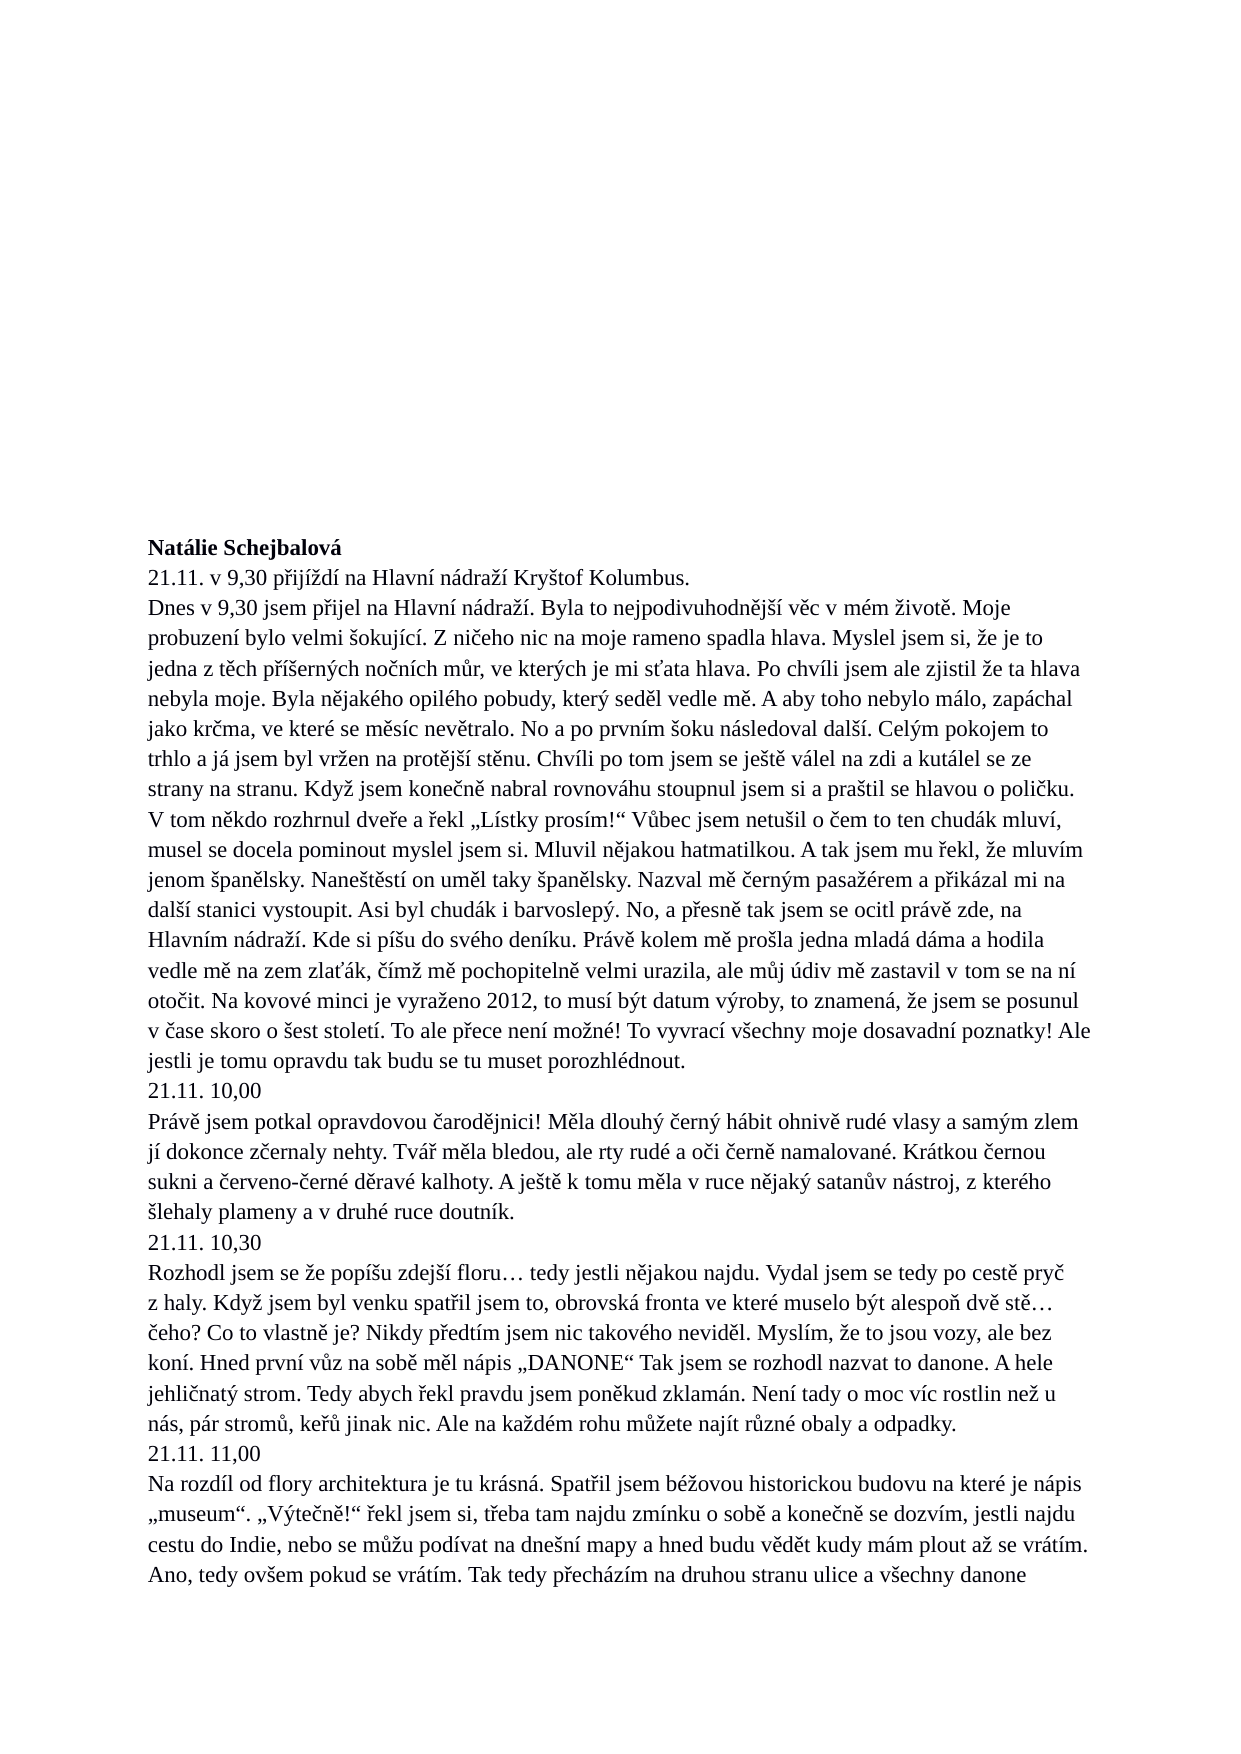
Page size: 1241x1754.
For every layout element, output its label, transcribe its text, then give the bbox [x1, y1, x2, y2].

text Právě jsem potkal opravdovou čarodějnici! Měla dlouhý černý hábit ohnivě rudé vlasy a samým zlem jí dokonce zčernaly nehty. Tvář měla bledou, ale rty rudé a oči černě namalované. Krátkou černou sukni a červeno-černé děravé kalhoty. A ještě k tomu měla v ruce nějaký satanův nástroj, z kterého šlehaly plameny a v druhé ruce doutník. [148, 1108, 1093, 1225]
text 21.11. 10,00 [148, 1078, 1093, 1104]
text 21.11. 11,00 [148, 1440, 1093, 1466]
text 21.11. 10,30 [148, 1229, 1093, 1255]
text Dnes v 9,30 jsem přijel na Hlavní nádraží. Byla to nejpodivuhodnější věc v mém životě. Moje probuzení bylo velmi šokující. Z ničeho nic na moje rameno spadla hlava. Myslel jsem si, že je to jedna z těch příšerných nočních můr, ve kterých je mi sťata hlava. Po chvíli jsem ale zjistil že ta hlava nebyla moje. Byla nějakého opilého pobudy, který seděl vedle mě. A aby toho nebylo málo, zapáchal jako krčma, ve které se měsíc nevětralo. No a po prvním šoku následoval další. Celým pokojem to trhlo a já jsem byl vržen na protější stěnu. Chvíli po tom jsem se ještě válel na zdi a kutálel se ze strany na stranu. Když jsem konečně nabral rovnováhu stoupnul jsem si a praštil se hlavou o poličku. V tom někdo rozhrnul dveře a řekl „Lístky prosím!“ Vůbec jsem netušil o čem to ten chudák mluví, musel se docela pominout myslel jsem si. Mluvil nějakou hatmatilkou. A tak jsem mu řekl, že mluvím jenom španělsky. Naneštěstí on uměl taky španělsky. Nazval mě černým pasažérem a přikázal mi na další stanici vystoupit. Asi byl chudák i barvoslepý. No, a přesně tak jsem se ocitl právě zde, na Hlavním nádraží. Kde si píšu do svého deníku. Právě kolem mě prošla jedna mladá dáma a hodila vedle mě na zem zlaťák, čímž mě pochopitelně velmi urazila, ale můj údiv mě zastavil v tom se na ní otočit. Na kovové minci je vyraženo 2012, to musí být datum výroby, to znamená, že jsem se posunul v čase skoro o šest století. To ale přece není možné! To vyvrací všechny moje dosavadní poznatky! Ale jestli je tomu opravdu tak budu se tu muset porozhlédnout. [148, 594, 1093, 1074]
text Natálie Schejbalová [148, 534, 1093, 560]
text 21.11. v 9,30 přijíždí na Hlavní nádraží Kryštof Kolumbus. [148, 564, 1093, 590]
text Na rozdíl od flory architektura je tu krásná. Spatřil jsem béžovou historickou budovu na které je nápis „museum“. „Výtečně!“ řekl jsem si, třeba tam najdu zmínku o sobě a konečně se dozvím, jestli najdu cestu do Indie, nebo se můžu podívat na dnešní mapy a hned budu vědět kudy mám plout až se vrátím. Ano, tedy ovšem pokud se vrátím. Tak tedy přecházím na druhou stranu ulice a všechny danone [148, 1470, 1093, 1587]
text Rozhodl jsem se že popíšu zdejší floru… tedy jestli nějakou najdu. Vydal jsem se tedy po cestě pryč z haly. Když jsem byl venku spatřil jsem to, obrovská fronta ve které muselo být alespoň dvě stě… čeho? Co to vlastně je? Nikdy předtím jsem nic takového neviděl. Myslím, že to jsou vozy, ale bez koní. Hned první vůz na sobě měl nápis „DANONE“ Tak jsem se rozhodl nazvat to danone. A hele jehličnatý strom. Tedy abych řekl pravdu jsem poněkud zklamán. Není tady o moc víc rostlin než u nás, pár stromů, keřů jinak nic. Ale na každém rohu můžete najít různé obaly a odpadky. [148, 1259, 1093, 1436]
